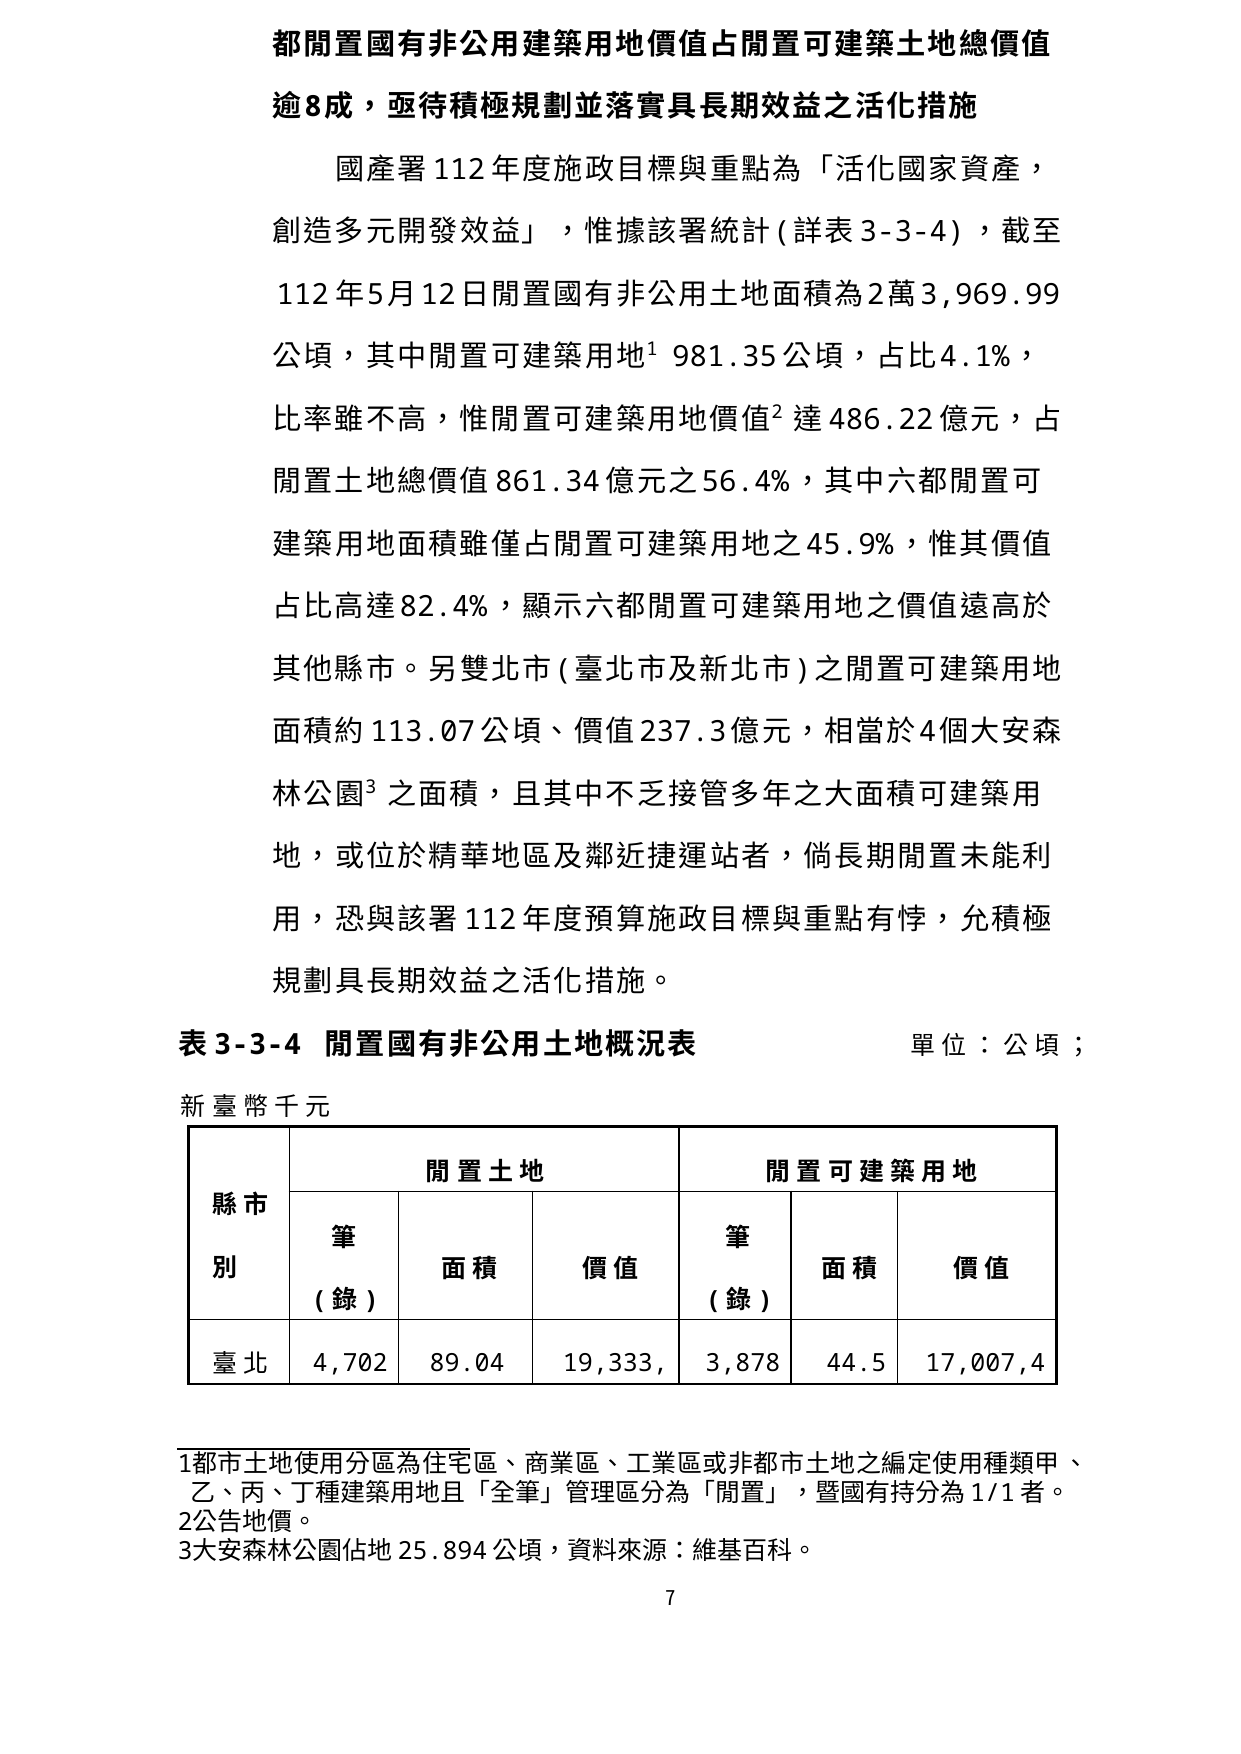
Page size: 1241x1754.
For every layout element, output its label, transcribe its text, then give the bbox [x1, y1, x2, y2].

text 國產署112年度施政目標與重點為「活化國家資產，創造多元開發效益」，惟據該署統計(詳表3-3-4)，截至112年5月12日閒置國有非公用土地面積為2萬3,969.99公頃，其中閒置可建築用地981.35公頃，占比4.1%，比率雖不高，惟閒置可建築用地價值達486.22億元，占閒置土地總價值861.34億元之56.4%，其中六都閒置可建築用地面積雖僅占閒置可建築用地之45.9%，惟其價值占比高達82.4%，顯示六都閒置可建築用地之價值遠高於其他縣市。另雙北市(臺北市及新北市)之閒置可建築用地面積約113.07公頃、價值237.3億元，相當於4個大安森林公園之面積，且其中不乏接管多年之大面積可建築用地，或位於精華地區及鄰近捷運站者，倘長期閒置未能利用，恐與該署112年度預算施政目標與重點有悖，允積極規劃具長期效益之活化措施。 [266, 125, 1063, 1000]
table_cell 筆(錄) [290, 1192, 398, 1319]
text 公告地價。 [177, 1507, 1063, 1536]
table_cell 面積 [792, 1192, 897, 1319]
table_cell 19,333, [533, 1320, 678, 1383]
table_cell 價值 [533, 1192, 678, 1319]
table_cell 89.04 [399, 1320, 532, 1383]
table_cell 價值 [898, 1192, 1055, 1319]
table_cell 3,878 [680, 1320, 790, 1383]
table_header 閒置可建築用地 [680, 1128, 1055, 1191]
table_cell 面積 [399, 1192, 532, 1319]
table_cell 17,007,4 [898, 1320, 1055, 1383]
text 大安森林公園佔地25.894公頃，資料來源：維基百科。 [177, 1536, 1063, 1565]
text 都市土地使用分區為住宅區、商業區、工業區或非都市土地之編定使用種類甲、乙、丙、丁種建築用地且「全筆」管理區分為「閒置」，暨國有持分為1/1者。 [177, 1449, 1063, 1507]
table_cell 筆(錄) [680, 1192, 790, 1319]
table_cell 4,702 [290, 1320, 398, 1383]
table_cell 臺北 [190, 1320, 289, 1383]
table_cell 44.5 [792, 1320, 897, 1383]
text 表3-3-4 閒置國有非公用土地概況表 單位：公頃；新臺幣千元 [177, 1000, 1063, 1125]
table_header 縣市別 [190, 1128, 289, 1319]
table_header 閒置土地 [290, 1128, 678, 1191]
text 都閒置國有非公用建築用地價值占閒置可建築土地總價值逾8成，亟待積極規劃並落實具長期效益之活化措施 [236, 0, 1063, 125]
